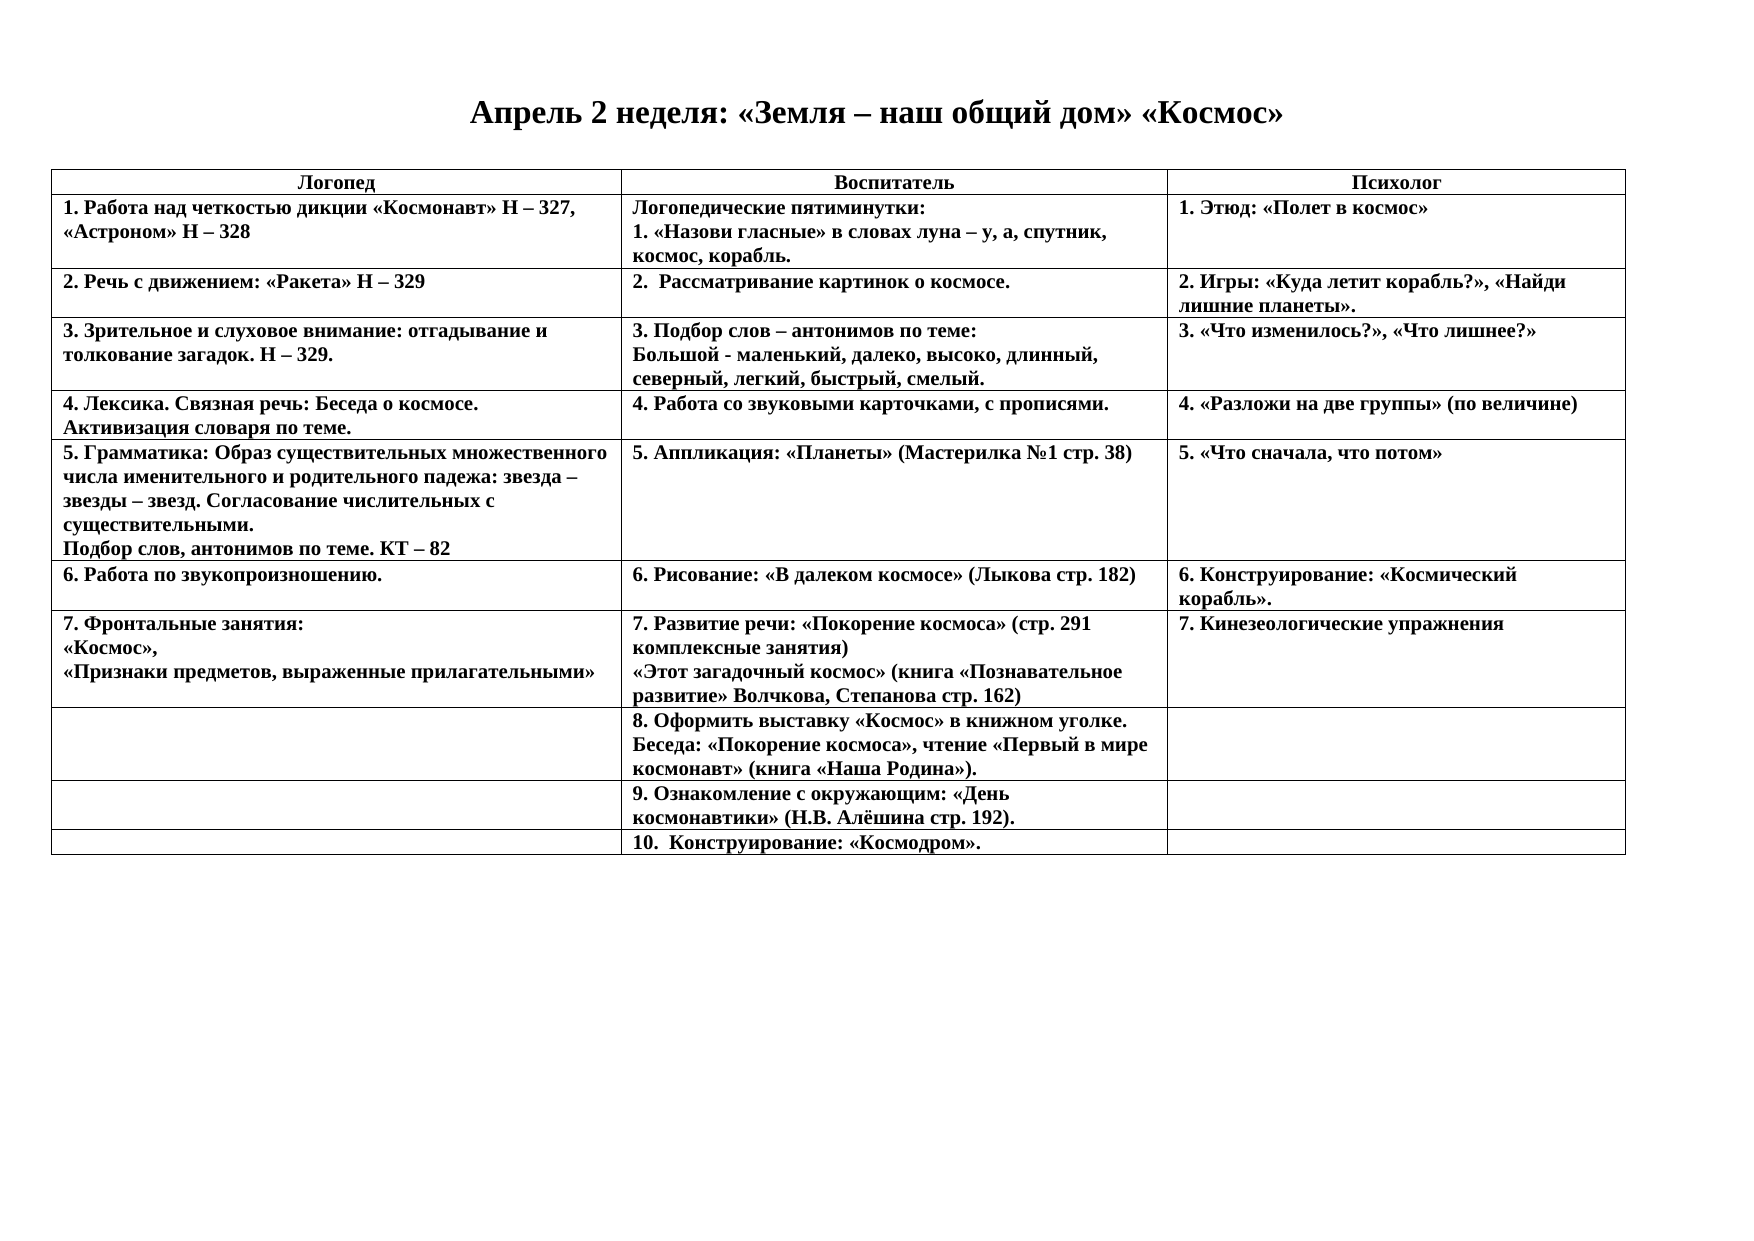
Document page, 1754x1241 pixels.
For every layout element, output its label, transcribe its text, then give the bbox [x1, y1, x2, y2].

table_cell 9. Ознакомление с окружающим: «День космонавтики» (Н.В. Алёшина стр. 192). [622, 781, 1167, 829]
table_cell 4. Работа со звуковыми карточками, с прописями. [622, 391, 1167, 439]
table_cell 1. Работа над четкостью дикции «Космонавт» Н – 327, «Астроном» Н – 328 [52, 195, 621, 267]
table_cell 6. Работа по звукопроизношению. [52, 561, 621, 609]
table_cell [1168, 708, 1625, 780]
table_cell 5. Грамматика: Образ существительных множественного числа именительного и родительного падежа: звезда – звезды – звезд. Согласование числительных с существительными. Подбор слов, антонимов по теме. КТ – 82 [52, 440, 621, 560]
table_cell 1. Этюд: «Полет в космос» [1168, 195, 1625, 267]
table_cell 3. «Что изменилось?», «Что лишнее?» [1168, 318, 1625, 390]
table_cell 2. Речь с движением: «Ракета» Н – 329 [52, 269, 621, 317]
table_cell [1168, 830, 1625, 854]
table_cell 6. Конструирование: «Космический корабль». [1168, 561, 1625, 609]
table_cell 3. Подбор слов – антонимов по теме: Большой - маленький, далеко, высоко, длинный, северный, легкий, быстрый, смелый. [622, 318, 1167, 390]
table_cell 2. Игры: «Куда летит корабль?», «Найди лишние планеты». [1168, 269, 1625, 317]
table_header Воспитатель [622, 170, 1167, 194]
table_cell 5. Аппликация: «Планеты» (Мастерилка №1 стр. 38) [622, 440, 1167, 560]
table_cell 6. Рисование: «В далеком космосе» (Лыкова стр. 182) [622, 561, 1167, 609]
table_cell 7. Кинезеологические упражнения [1168, 611, 1625, 707]
table_cell [1168, 781, 1625, 829]
table_cell [52, 708, 621, 780]
table_cell [52, 781, 621, 829]
table_cell 2. Рассматривание картинок о космосе. [622, 269, 1167, 317]
table_cell 10. Конструирование: «Космодром». [622, 830, 1167, 854]
table_cell 3. Зрительное и слуховое внимание: отгадывание и толкование загадок. Н – 329. [52, 318, 621, 390]
table_header Логопед [52, 170, 621, 194]
table_cell 4. Лексика. Связная речь: Беседа о космосе. Активизация словаря по теме. [52, 391, 621, 439]
table_cell Логопедические пятиминутки: 1. «Назови гласные» в словах луна – у, а, спутник, космос, корабль. [622, 195, 1167, 267]
table_cell 5. «Что сначала, что потом» [1168, 440, 1625, 560]
table_header Психолог [1168, 170, 1625, 194]
text Апрель 2 неделя: «Земля – наш общий дом» «Космос» [75, 92, 1679, 131]
table_cell 8. Оформить выставку «Космос» в книжном уголке. Беседа: «Покорение космоса», чтение «Первый в мире космонавт» (книга «Наша Родина»). [622, 708, 1167, 780]
table_cell [52, 830, 621, 854]
table_cell 4. «Разложи на две группы» (по величине) [1168, 391, 1625, 439]
table_cell 7. Развитие речи: «Покорение космоса» (стр. 291 комплексные занятия) «Этот загадочный космос» (книга «Познавательное развитие» Волчкова, Степанова стр. 162) [622, 611, 1167, 707]
table_cell 7. Фронтальные занятия: «Космос», «Признаки предметов, выраженные прилагательными» [52, 611, 621, 707]
